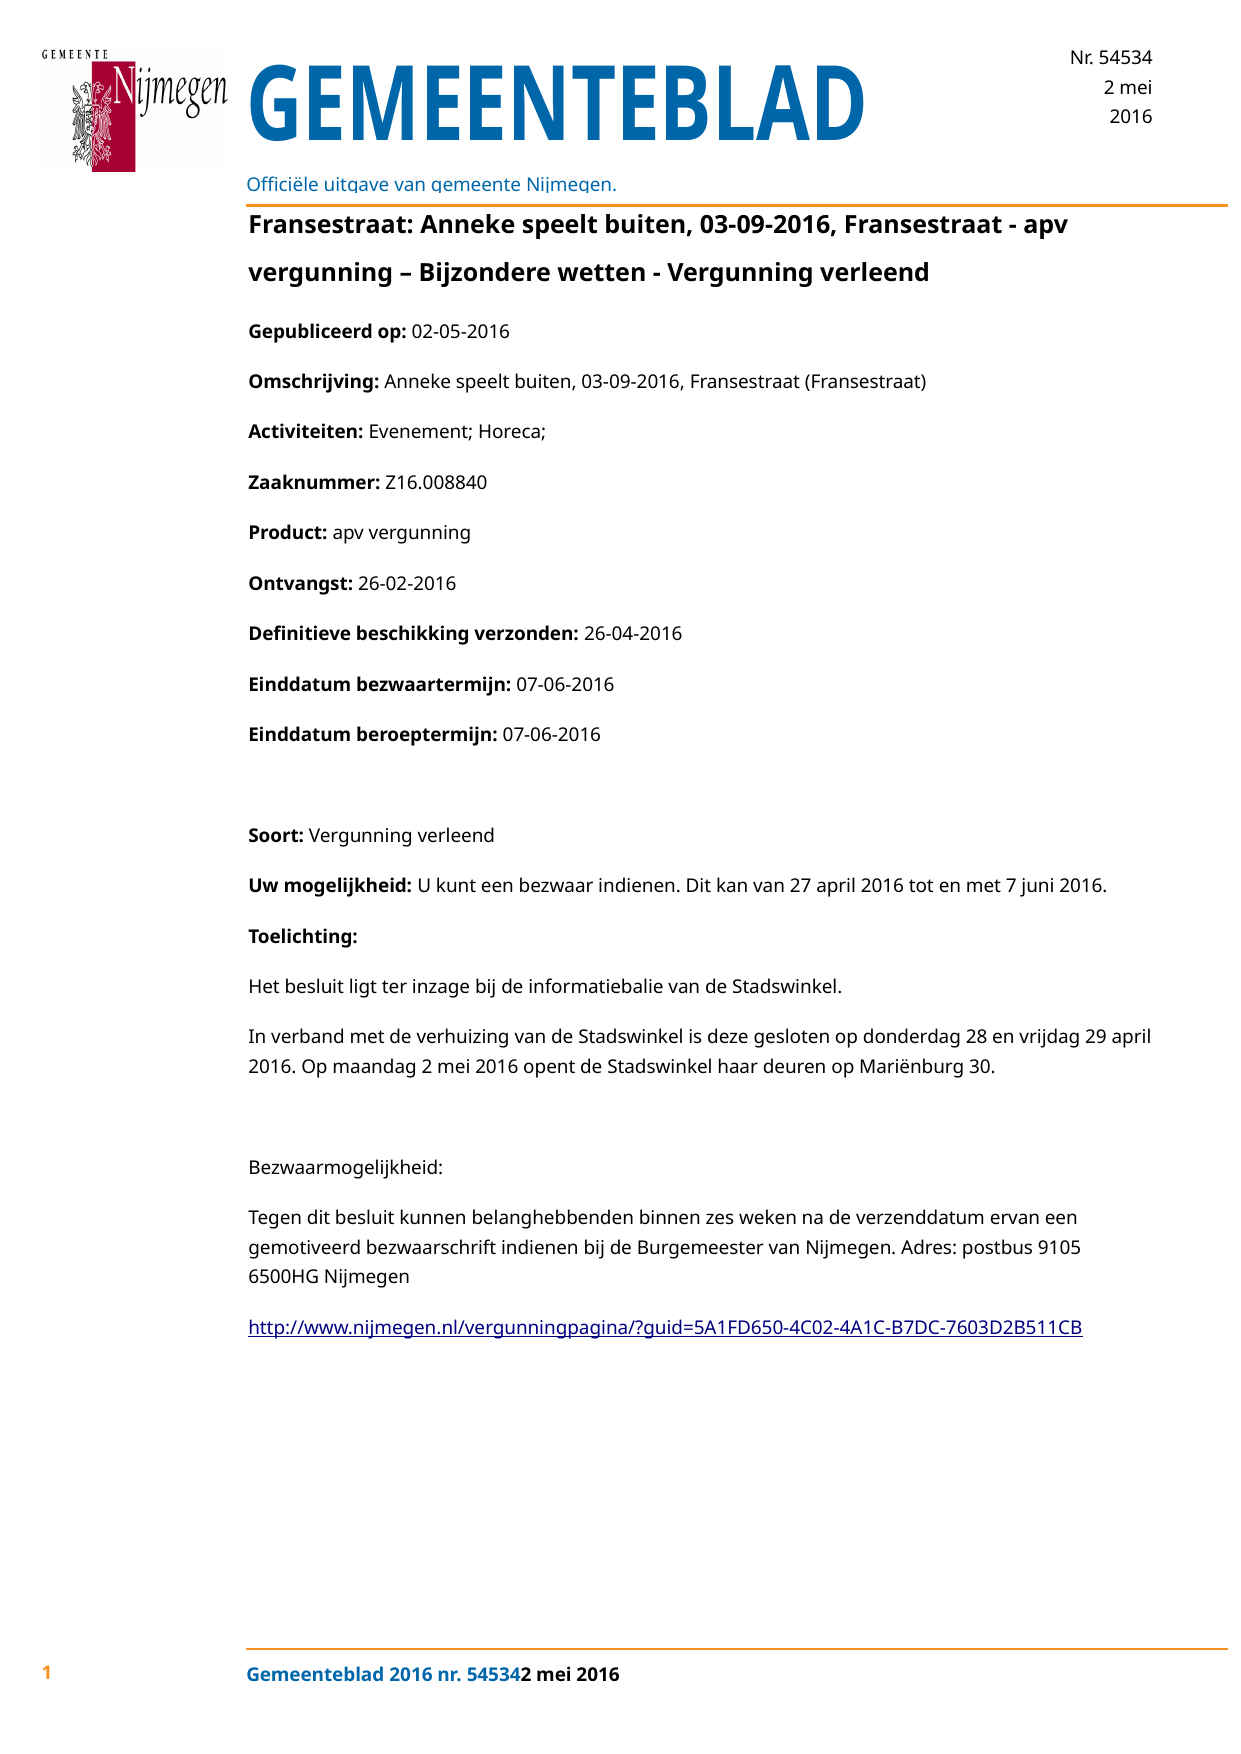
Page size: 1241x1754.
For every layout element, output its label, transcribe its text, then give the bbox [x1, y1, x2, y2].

text Gepubliceerd op: 02-05-2016 [248, 318, 1152, 344]
picture [41, 47, 231, 172]
text Einddatum beroeptermijn: 07-06-2016 [248, 721, 1152, 747]
text Activiteiten: Evenement; Horeca; [248, 419, 1152, 444]
text In verband met de verhuizing van de Stadswinkel is deze gesloten op donderdag 28 en vrijdag 29 april 2016. Op maandag 2 mei 2016 opent de Stadswinkel haar deuren op Mariënburg 30. [248, 1024, 1152, 1079]
text Einddatum bezwaartermijn: 07-06-2016 [248, 671, 1152, 697]
text Soort: Vergunning verleend [248, 822, 1152, 848]
text Ontvangst: 26-02-2016 [248, 570, 1152, 596]
text Zaaknummer: Z16.008840 [248, 469, 1152, 495]
text Product: apv vergunning [248, 519, 1152, 545]
text Omschrijving: Anneke speelt buiten, 03-09-2016, Fransestraat (Fransestraat) [248, 368, 1152, 394]
text Het besluit ligt ter inzage bij de informatiebalie van de Stadswinkel. [248, 973, 1152, 999]
text Tegen dit besluit kunnen belanghebbenden binnen zes weken na de verzenddatum ervan een gemotiveerd bezwaarschrift indienen bij de Burgemeester van Nijmegen. Adres: postbus 9105 6500HG Nijmegen [248, 1204, 1152, 1289]
text Bezwaarmogelijkheid: [248, 1154, 1152, 1180]
text Uw mogelijkheid: U kunt een bezwaar indienen. Dit kan van 27 april 2016 tot en met 7 juni 2016. [248, 872, 1152, 898]
text Fransestraat: Anneke speelt buiten, 03-09-2016, Fransestraat - apv vergunning – Bijzondere wetten - Vergunning verleend [248, 207, 1152, 288]
text http://www.nijmegen.nl/vergunningpagina/?guid=5A1FD650-4C02-4A1C-B7DC-7603D2B511CB [248, 1314, 1152, 1340]
text Definitieve beschikking verzonden: 26-04-2016 [248, 620, 1152, 646]
text Toelichting: [248, 923, 1152, 949]
